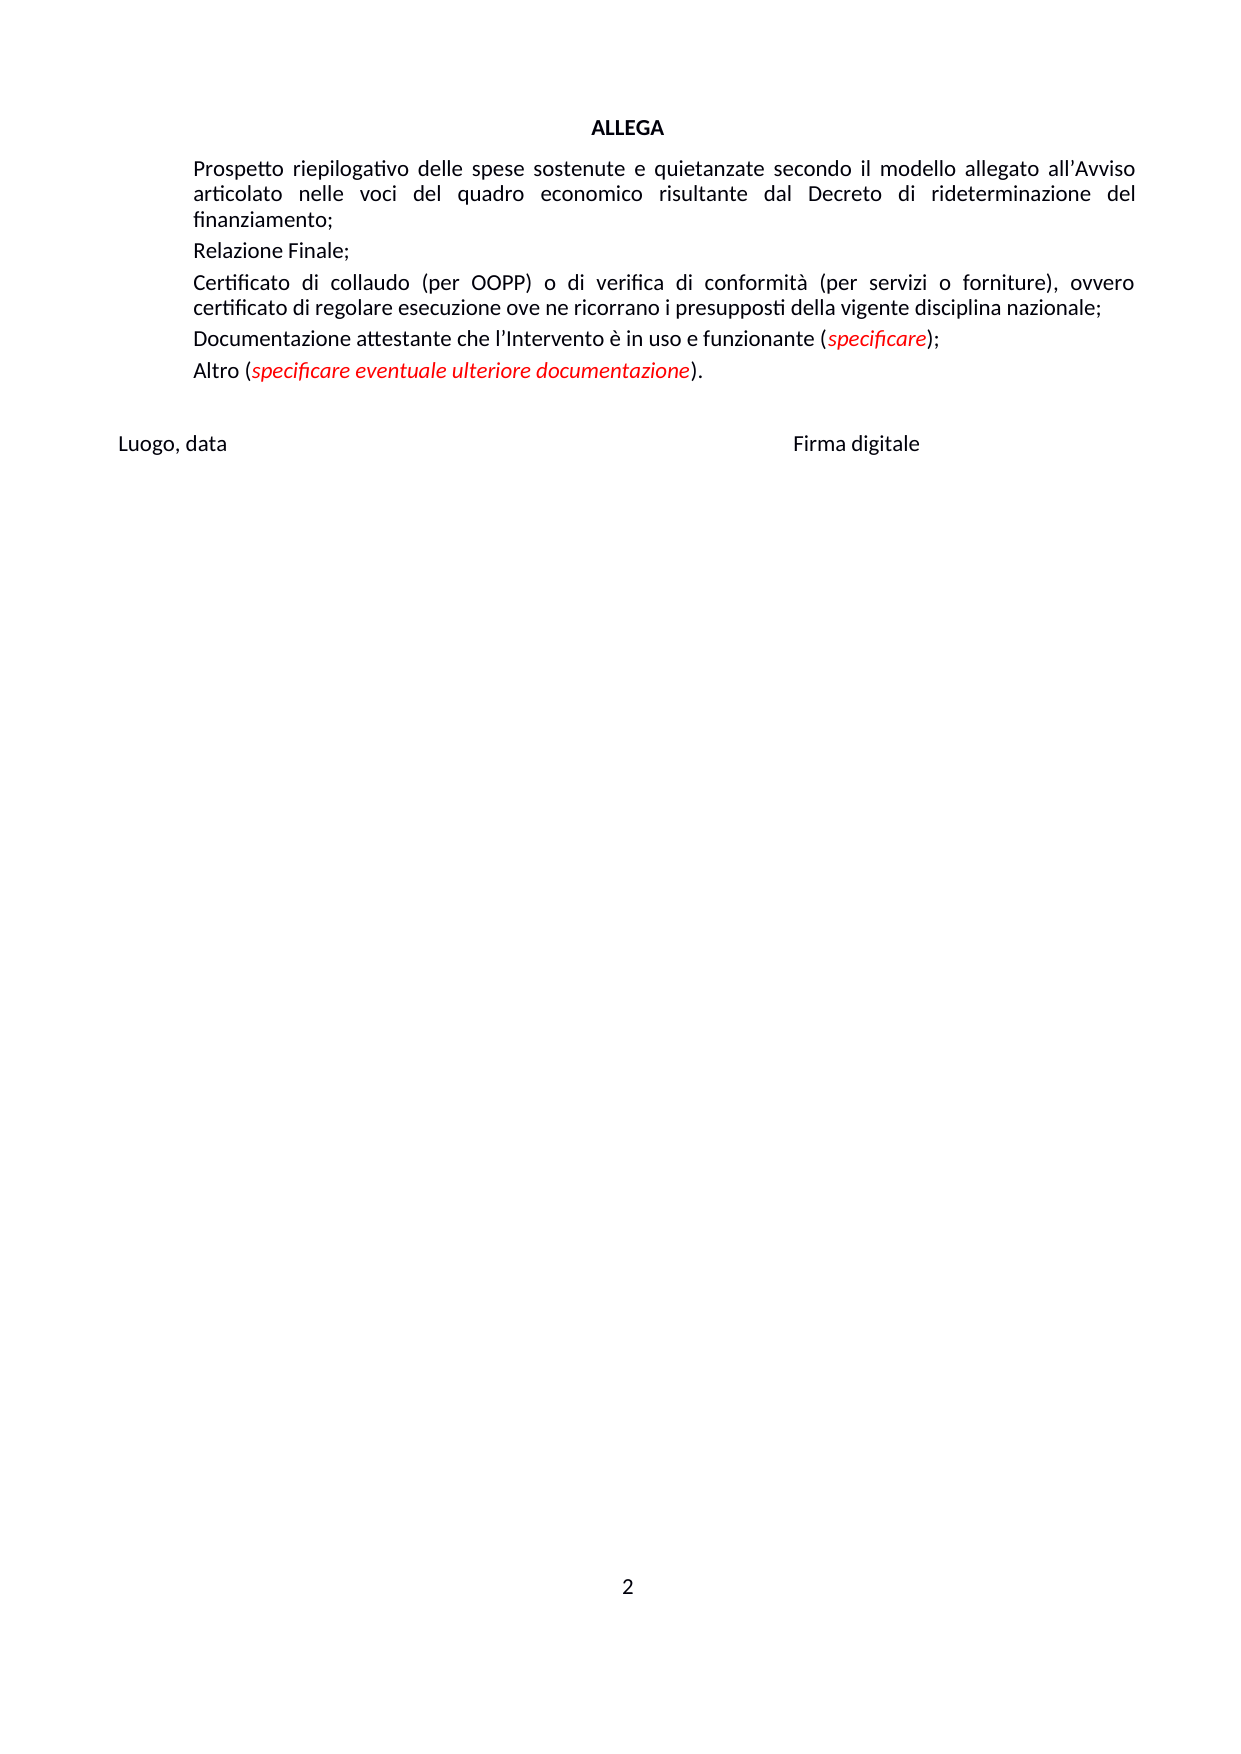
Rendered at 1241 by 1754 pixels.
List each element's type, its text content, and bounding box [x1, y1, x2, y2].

text Prospetto riepilogativo delle spese sostenute e quietanzate secondo il modello allegato all’Avviso articolato nelle voci del quadro economico risultante dal Decreto di rideterminazione del finanziamento; [193, 159, 1137, 233]
text Luogo, data Firma digitale [118, 434, 1137, 457]
text Altro (specificare eventuale ulteriore documentazione). [193, 361, 1137, 384]
text Relazione Finale; [193, 241, 1137, 264]
text ALLEGA [118, 118, 1137, 141]
text Certificato di collaudo (per OOPP) o di verifica di conformità (per servizi o forniture), ovvero certificato di regolare esecuzione ove ne ricorrano i presupposti della vigente disciplina nazionale; [193, 273, 1137, 321]
text Documentazione attestante che l’Intervento è in uso e funzionante (specificare); [193, 329, 1137, 352]
